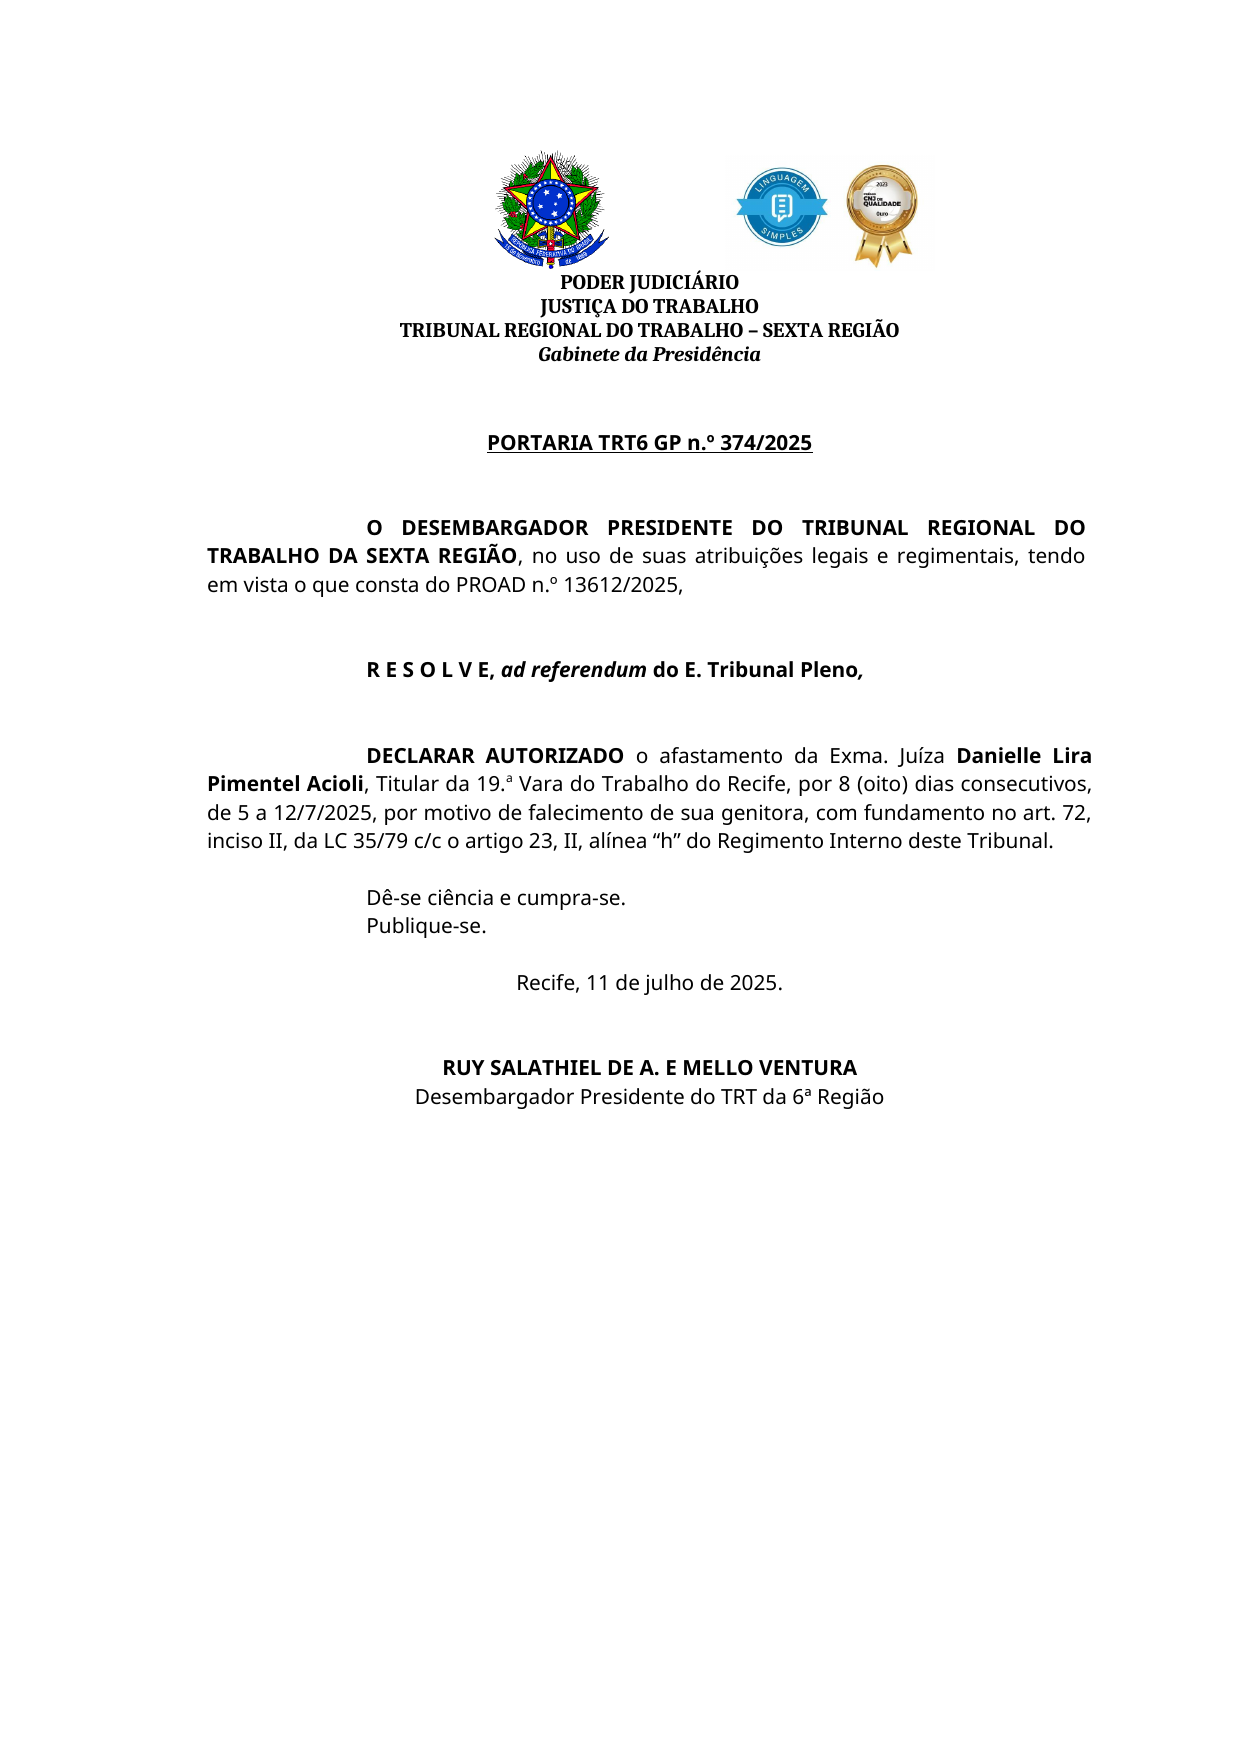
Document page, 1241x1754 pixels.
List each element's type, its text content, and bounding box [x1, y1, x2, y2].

text JUSTIÇA DO TRABALHO [207, 295, 1092, 319]
text O DESEMBARGADOR PRESIDENTE DO TRIBUNAL REGIONAL DO TRABALHO DA SEXTA REGIÃO, no uso de suas atribuições legais e regimentais, tendo em vista o que consta do PROAD n.º 13612/2025, [207, 513, 1087, 598]
text TRIBUNAL REGIONAL DO TRABALHO – SEXTA REGIÃO [207, 319, 1092, 343]
picture [725, 155, 935, 271]
text Recife, 11 de julho de 2025. [207, 968, 1092, 997]
picture [488, 147, 612, 271]
text PODER JUDICIÁRIO [207, 271, 1092, 295]
text Gabinete da Presidência [207, 343, 1092, 367]
text Desembargador Presidente do TRT da 6ª Região [207, 1082, 1092, 1110]
text Dê-se ciência e cumpra-se. [207, 883, 1092, 911]
text DECLARAR AUTORIZADO o afastamento da Exma. Juíza Danielle Lira Pimentel Acioli, Titular da 19.a Vara do Trabalho do Recife, por 8 (oito) dias consecutivos, de 5 a 12/7/2025, por motivo de falecimento de sua genitora, com fundamento no art. 72, inciso II, da LC 35/79 c/c o artigo 23, II, alínea “h” do Regimento Interno deste Tribunal. [207, 741, 1092, 854]
text RUY SALATHIEL DE A. E MELLO VENTURA [207, 1053, 1092, 1082]
text Publique-se. [207, 911, 1092, 940]
text PORTARIA TRT6 GP n.º 374/2025 [207, 428, 1092, 456]
text R E S O L V E, ad referendum do E. Tribunal Pleno, [207, 655, 1087, 684]
